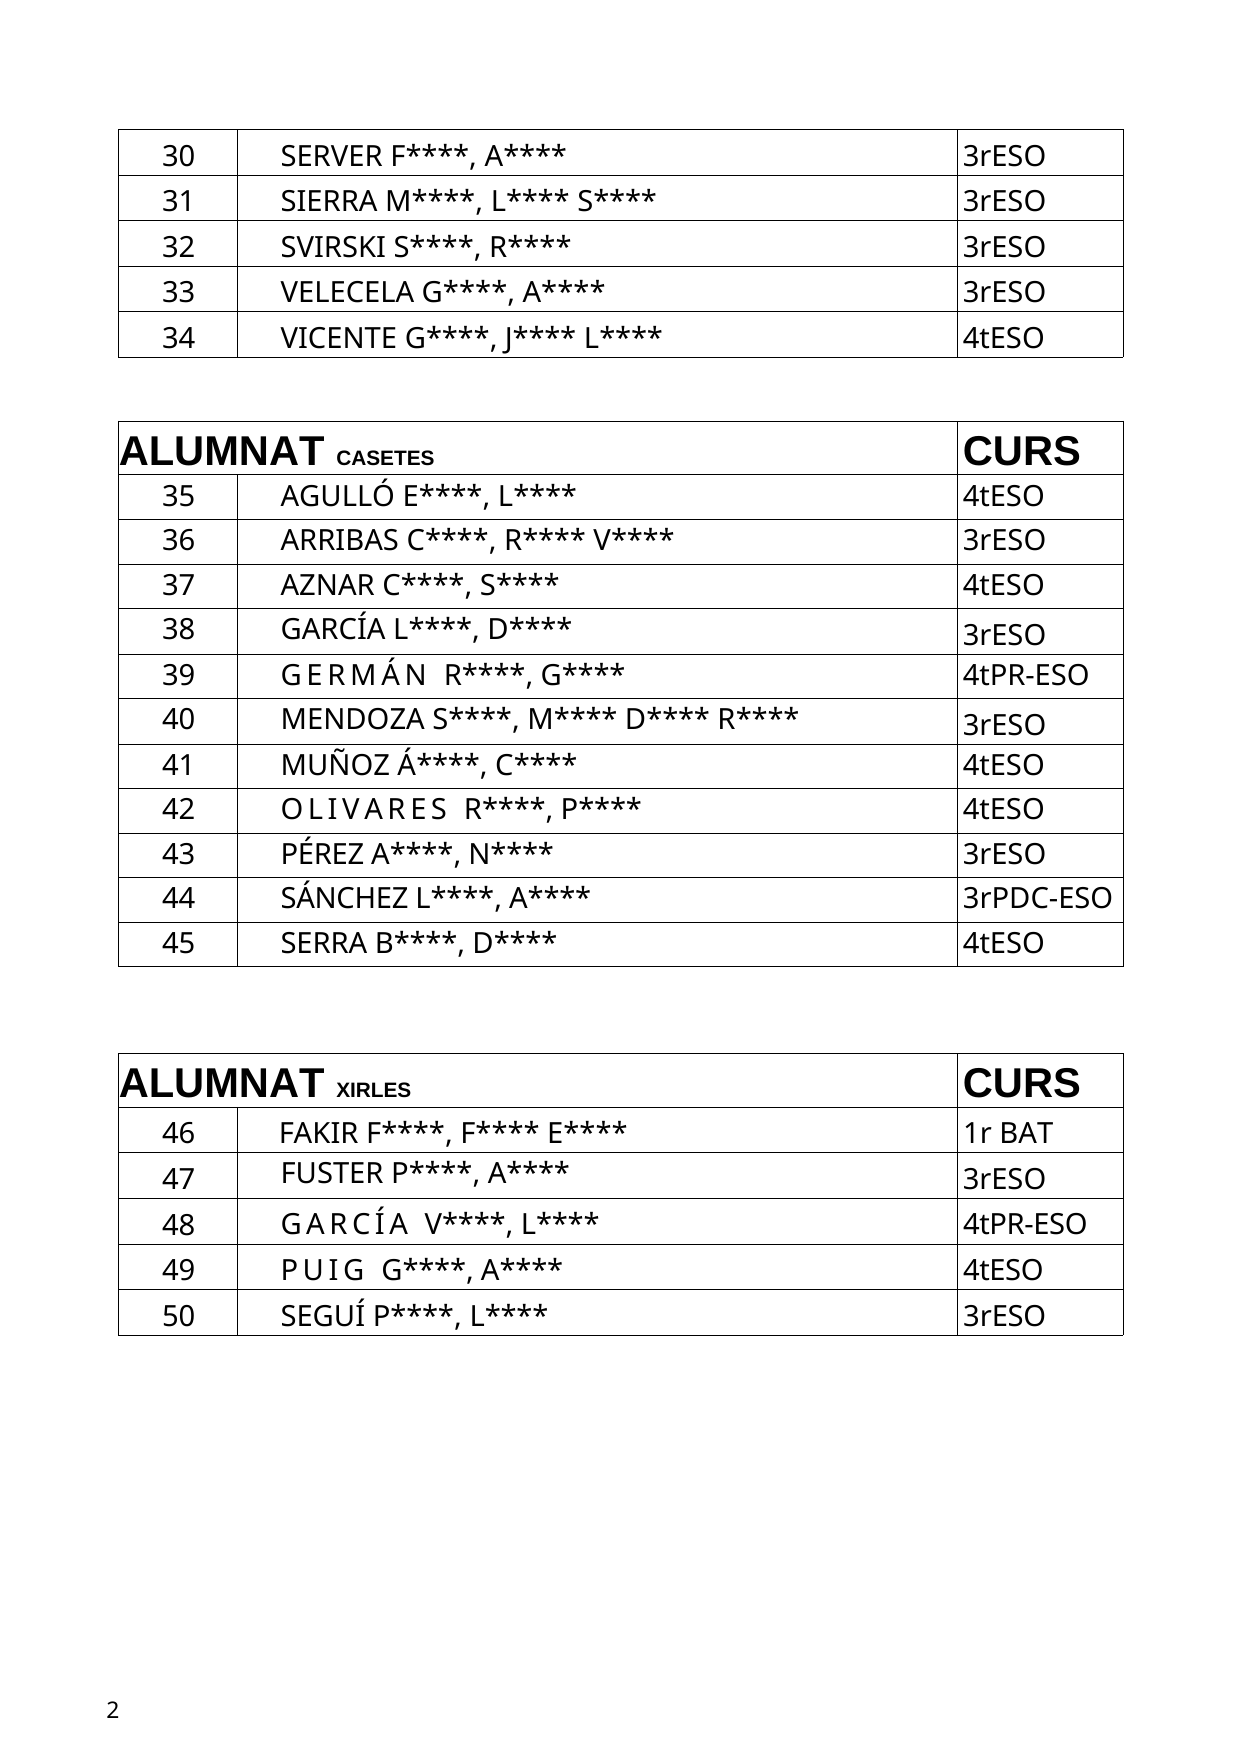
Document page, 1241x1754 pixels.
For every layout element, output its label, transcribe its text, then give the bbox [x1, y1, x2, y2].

table_cell 3rESO [958, 130, 1123, 175]
table_cell 4tPR-ESO [958, 1199, 1123, 1243]
table_cell 3rPDC-ESO [958, 878, 1123, 922]
table_cell 36 [119, 520, 237, 563]
table_cell 4tESO [958, 1245, 1123, 1289]
table_cell 3rESO [958, 221, 1123, 266]
table_cell SIERRA M****, L**** S**** [238, 176, 957, 220]
table_cell FAKIR F****, F**** E**** [238, 1108, 957, 1152]
table_cell 3rESO [958, 609, 1123, 653]
table_cell 4tESO [958, 923, 1123, 966]
table_cell SERRA B****, D**** [238, 923, 957, 966]
table_cell AZNAR C****, S**** [238, 565, 957, 608]
table_cell SÁNCHEZ L****, A**** [238, 878, 957, 922]
table_header CURS [958, 422, 1123, 474]
table_cell 4tESO [958, 475, 1123, 519]
table_cell SVIRSKI S****, R**** [238, 221, 957, 266]
table_header CURS [958, 1054, 1123, 1107]
table_cell ARRIBAS C****, R**** V**** [238, 520, 957, 563]
table_cell 44 [119, 878, 237, 922]
table_cell GARCÍA L****, D**** [238, 609, 957, 653]
table_cell 1r BAT [958, 1108, 1123, 1152]
table_cell 4tESO [958, 565, 1123, 608]
table_cell AGULLÓ E****, L**** [238, 475, 957, 519]
table_header ALUMNAT CASETES [119, 422, 957, 474]
table_cell 49 [119, 1245, 237, 1289]
table_cell PÉREZ A****, N**** [238, 834, 957, 877]
table_cell MUÑOZ Á****, C**** [238, 745, 957, 788]
table_cell PUIG G****, A**** [238, 1245, 957, 1289]
table_cell 40 [119, 699, 237, 744]
table_cell 37 [119, 565, 237, 608]
table_cell 3rESO [958, 834, 1123, 877]
table_cell 43 [119, 834, 237, 877]
table_cell 4tESO [958, 789, 1123, 833]
table_cell 3rESO [958, 699, 1123, 744]
table_cell 34 [119, 312, 237, 357]
table_cell 50 [119, 1290, 237, 1335]
table_cell 3rESO [958, 1153, 1123, 1198]
table_cell 35 [119, 475, 237, 519]
table_cell 3rESO [958, 1290, 1123, 1335]
table_cell 39 [119, 655, 237, 698]
table_cell SEGUÍ P****, L**** [238, 1290, 957, 1335]
table_cell 4tESO [958, 312, 1123, 357]
table_cell 32 [119, 221, 237, 266]
table_cell VELECELA G****, A**** [238, 267, 957, 311]
table_cell 3rESO [958, 176, 1123, 220]
table_cell OLIVARES R****, P**** [238, 789, 957, 833]
table_cell 45 [119, 923, 237, 966]
table_cell 3rESO [958, 267, 1123, 311]
table_cell SERVER F****, A**** [238, 130, 957, 175]
table_cell VICENTE G****, J**** L**** [238, 312, 957, 357]
table_cell 30 [119, 130, 237, 175]
table_cell 46 [119, 1108, 237, 1152]
table_cell GARCÍA V****, L**** [238, 1199, 957, 1243]
table_cell 4tESO [958, 745, 1123, 788]
table_cell 42 [119, 789, 237, 833]
table_cell 47 [119, 1153, 237, 1198]
table_cell FUSTER P****, A**** [238, 1153, 957, 1198]
table_cell 41 [119, 745, 237, 788]
table_cell 48 [119, 1199, 237, 1243]
table_cell MENDOZA S****, M**** D**** R**** [238, 699, 957, 744]
table_cell 38 [119, 609, 237, 653]
table_cell 3rESO [958, 520, 1123, 563]
table_cell 31 [119, 176, 237, 220]
table_cell GERMÁN R****, G**** [238, 655, 957, 698]
table_cell 4tPR-ESO [958, 655, 1123, 698]
table_cell 33 [119, 267, 237, 311]
table_header ALUMNAT XIRLES [119, 1054, 957, 1107]
